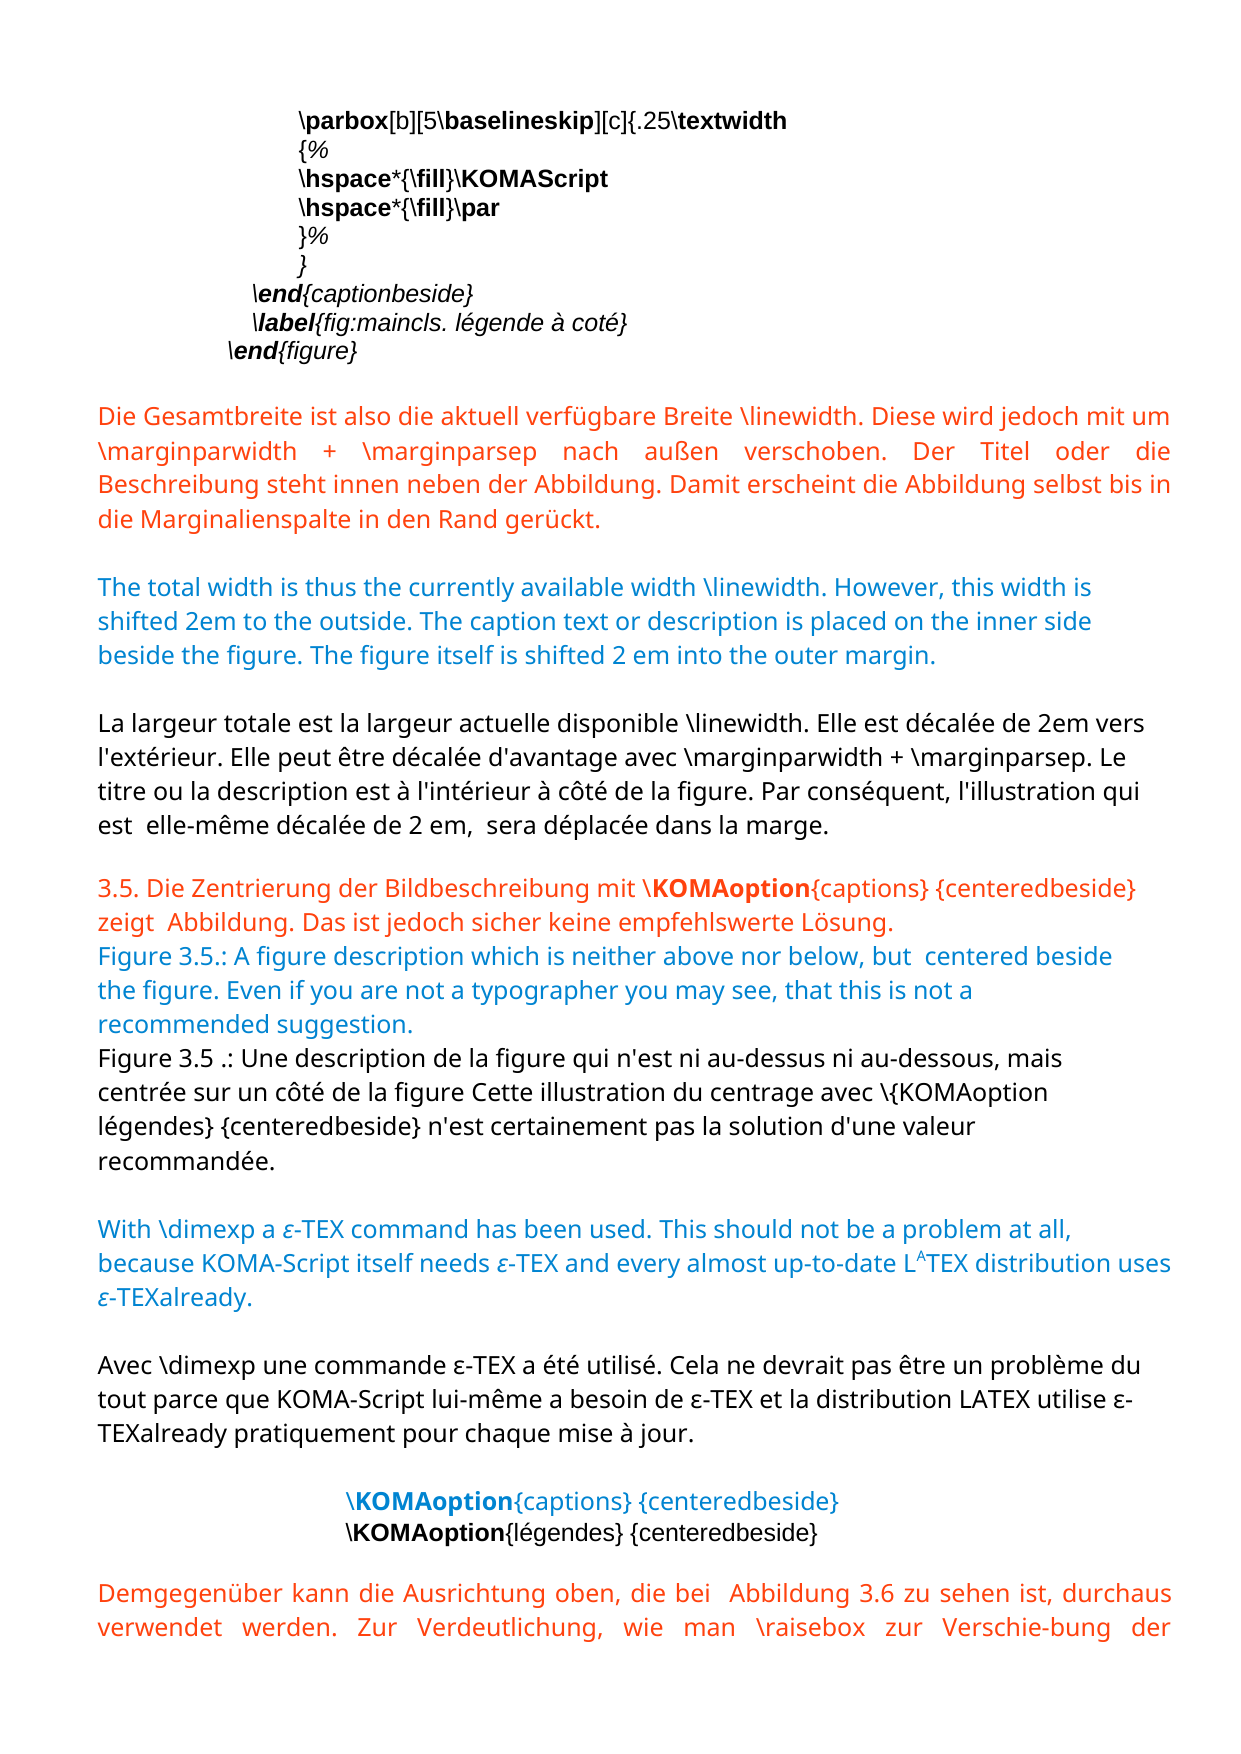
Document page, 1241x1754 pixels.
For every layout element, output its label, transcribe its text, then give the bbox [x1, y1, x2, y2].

text Avec \dimexp une commande ε-TEX a été utilisé. Cela ne devrait pas être un problème du tout parce que KOMA-Script lui-même a besoin de ε-TEX et la distribution LATEX utilise ε-TEXalready pratiquement pour chaque mise à jour. [97, 1347, 1172, 1450]
text Figure 3.5 .: Une description de la figure qui n'est ni au-dessus ni au-dessous, mais centrée sur un côté de la figure Cette illustration du centrage avec \{KOMAoption légendes} {centeredbeside} n'est certainement pas la solution d'une valeur recommandée. [97, 1041, 1149, 1177]
text \hspace*{\fill}\par [298, 192, 1172, 221]
text Die Gesamtbreite ist also die aktuell verfügbare Breite \linewidth. Diese wird jedoch mit um \marginparwidth + \marginparsep nach außen verschoben. Der Titel oder die Beschreibung steht innen neben der Abbildung. Damit erscheint die Abbildung selbst bis in die Marginalienspalte in den Rand gerückt. [97, 399, 1172, 535]
text Figure 3.5.: A figure description which is neither above nor below, but centered beside the figure. Even if you are not a typographer you may see, that this is not a recommended suggestion. [97, 939, 1149, 1041]
text \end{captionbeside} [251, 279, 1172, 307]
text La largeur totale est la largeur actuelle disponible \linewidth. Elle est décalée de 2em vers l'extérieur. Elle peut être décalée d'avantage avec \marginparwidth + \marginparsep. Le titre ou la description est à l'intérieur à côté de la figure. Par conséquent, l'illustration qui est elle-même décalée de 2 em, sera déplacée dans la marge. [97, 706, 1172, 842]
text \label{fig:maincls. légende à coté} [251, 307, 1172, 336]
text \KOMAoption{légendes} {centeredbeside} [345, 1518, 1172, 1547]
text } [298, 250, 1172, 279]
text The total width is thus the currently available width \linewidth. However, this width is shifted 2em to the outside. The caption text or description is placed on the inner side beside the figure. The figure itself is shifted 2 em into the outer margin. [97, 569, 1172, 672]
text With \dimexp a ε-TEX command has been used. This should not be a problem at all, because KOMA-Script itself needs ε-TEX and every almost up-to-date LATEX distribution uses ε-TEXalready. [97, 1211, 1172, 1313]
text }% [298, 221, 1172, 250]
text \end{figure} [227, 336, 1172, 365]
text {% [298, 135, 918, 164]
text Demgegenüber kann die Ausrichtung oben, die bei Abbildung 3.6 zu sehen ist, durchaus verwendet werden. Zur Verdeutlichung, wie man \raisebox zur Verschie-bung der [97, 1575, 1172, 1643]
text 3.5. Die Zentrierung der Bildbeschreibung mit \KOMAoption{captions} {centeredbeside} zeigt Abbildung. Das ist jedoch sicher keine empfehlswerte Lösung. [97, 871, 1172, 939]
text \KOMAoption{captions} {centeredbeside} [345, 1484, 1172, 1518]
text \parbox[b][5\baselineskip][c]{.25\textwidth [298, 106, 918, 135]
text \hspace*{\fill}\KOMAScript [298, 164, 1172, 192]
